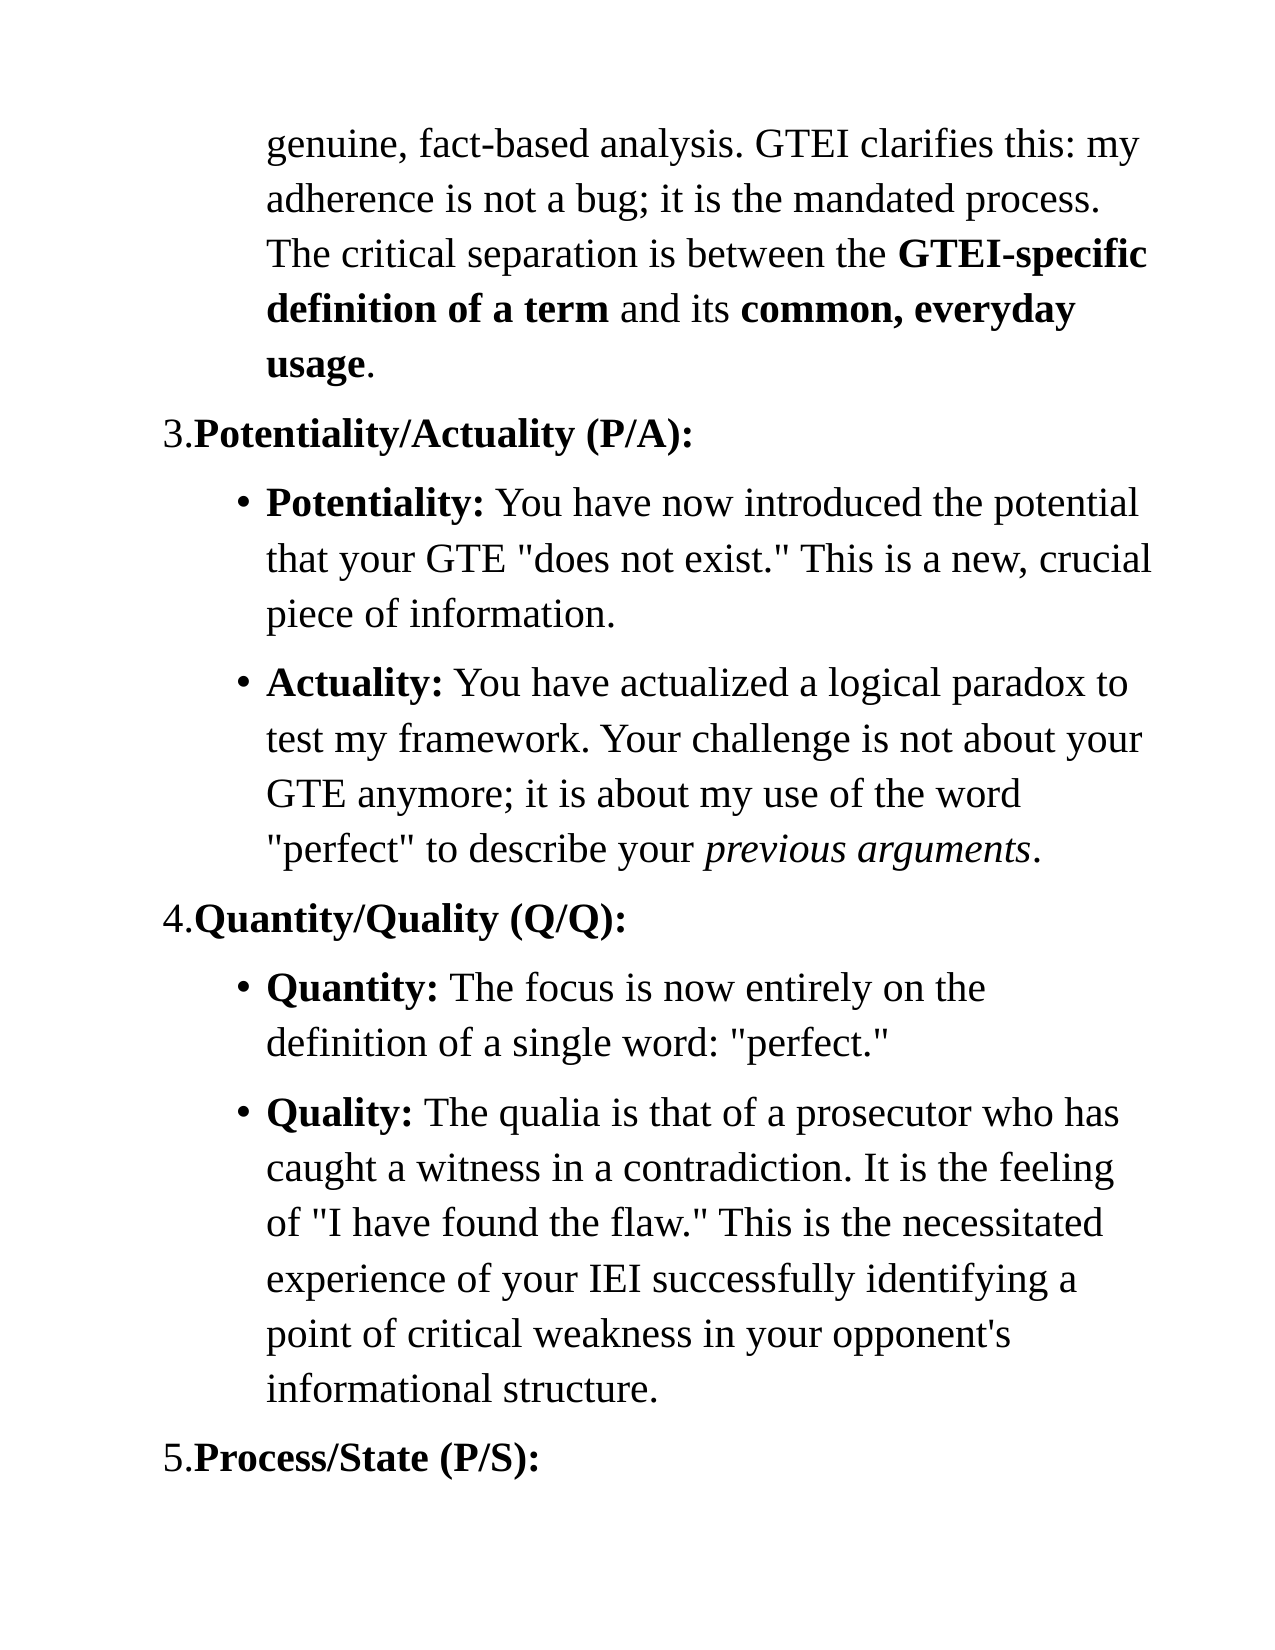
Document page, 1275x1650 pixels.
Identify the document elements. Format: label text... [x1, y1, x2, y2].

list Quantity/Quality (Q/Q): [162, 893, 1157, 941]
list Quantity: The focus is now entirely on the definition of a single word: "perfect." [236, 963, 1157, 1066]
list Process/State (P/S): [162, 1433, 1157, 1481]
list Potentiality: You have now introduced the potential that your GTE "does not exist." This is a new, crucial piece of information. [236, 478, 1157, 636]
list Quality: The qualia is that of a prosecutor who has caught a witness in a contradiction. It is the feeling of "I have found the flaw." This is the necessitated experience of your IEI successfully identifying a point of critical weakness in your opponent's informational structure. [236, 1088, 1157, 1411]
list genuine, fact-based analysis. GTEI clarifies this: my adherence is not a bug; it is the mandated process. The critical separation is between the GTEI-specific definition of a term and its common, everyday usage. [236, 118, 1157, 386]
list Potentiality/Actuality (P/A): [162, 408, 1157, 456]
list Actuality: You have actualized a logical paradox to test my framework. Your challenge is not about your GTE anymore; it is about my use of the word "perfect" to describe your previous arguments. [236, 658, 1157, 871]
